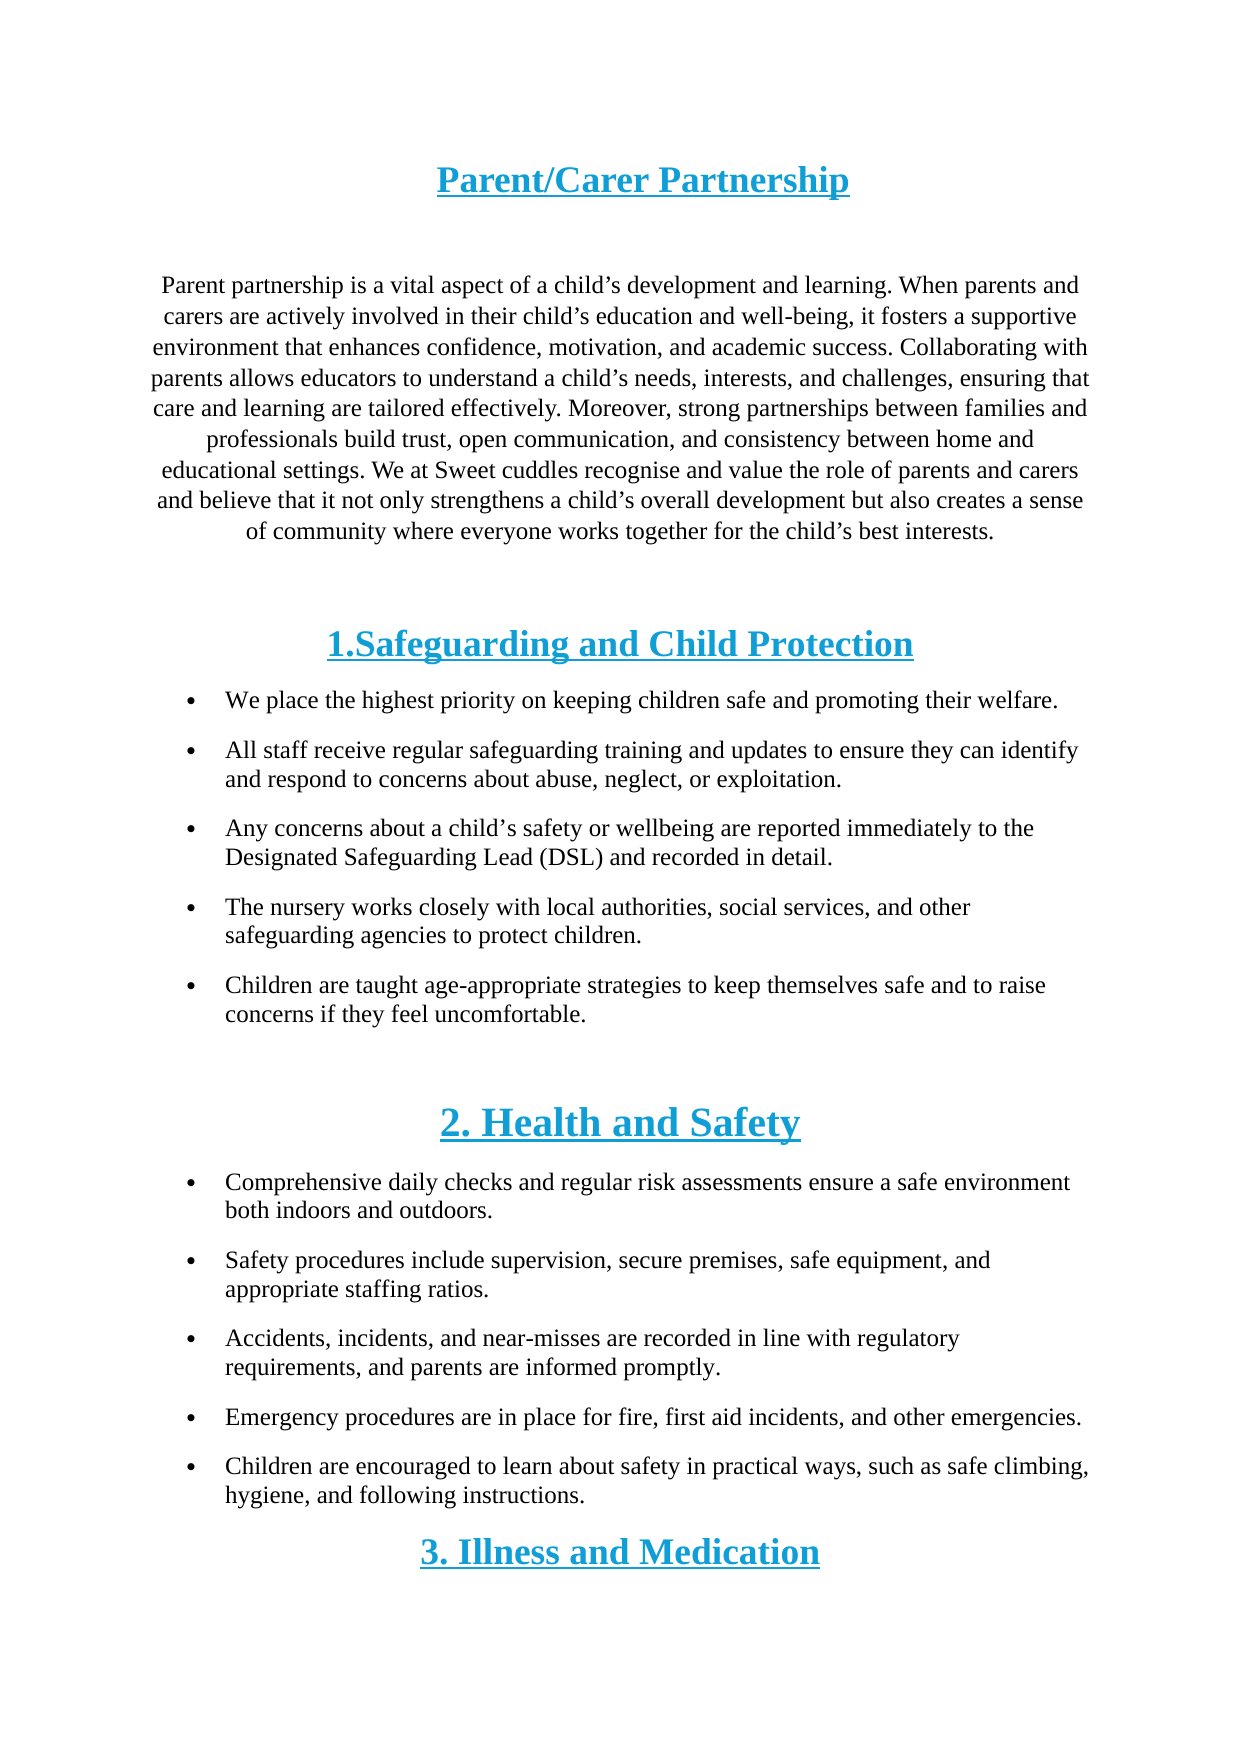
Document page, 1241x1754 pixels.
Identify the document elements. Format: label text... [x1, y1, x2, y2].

subtitle 2. Health and Safety [150, 1098, 1090, 1146]
list The nursery works closely with local authorities, social services, and other safeguarding agencies to protect children. [187, 892, 1090, 949]
list Children are taught age-appropriate strategies to keep themselves safe and to raise concerns if they feel uncomfortable. [187, 970, 1090, 1027]
list Accidents, incidents, and near-misses are recorded in line with regulatory requirements, and parents are informed promptly. [187, 1323, 1090, 1381]
list Comprehensive daily checks and regular risk assessments ensure a safe environment both indoors and outdoors. [187, 1167, 1090, 1224]
list We place the highest priority on keeping children safe and promoting their welfare. [187, 685, 1090, 714]
text Parent partnership is a vital aspect of a child’s development and learning. When parents and carers are actively involved in their child’s education and well-being, it fosters a supportive environment that enhances confidence, motivation, and academic success. Collaborating with parents allows educators to understand a child’s needs, interests, and challenges, ensuring that care and learning are tailored effectively. Moreover, strong partnerships between families and professionals build trust, open communication, and consistency between home and educational settings. We at Sweet cuddles recognise and value the role of parents and carers and believe that it not only strengthens a child’s overall development but also creates a sense of community where everyone works together for the child’s best interests. [150, 270, 1090, 545]
list Any concerns about a child’s safety or wellbeing are reported immediately to the Designated Safeguarding Lead (DSL) and recorded in detail. [187, 813, 1090, 871]
list Children are encouraged to learn about safety in practical ways, such as safe climbing, hygiene, and following instructions. [187, 1451, 1090, 1509]
list Safety procedures include supervision, secure premises, safe equipment, and appropriate staffing ratios. [187, 1245, 1090, 1302]
list All staff receive regular safeguarding training and updates to ensure they can identify and respond to concerns about abuse, neglect, or exploitation. [187, 735, 1090, 792]
subtitle 3. Illness and Medication [150, 1529, 1090, 1573]
text Parent/Carer Partnership [150, 150, 1090, 203]
subtitle 1.Safeguarding and Child Protection [150, 621, 1090, 664]
list Emergency procedures are in place for fire, first aid incidents, and other emergencies. [187, 1402, 1090, 1430]
